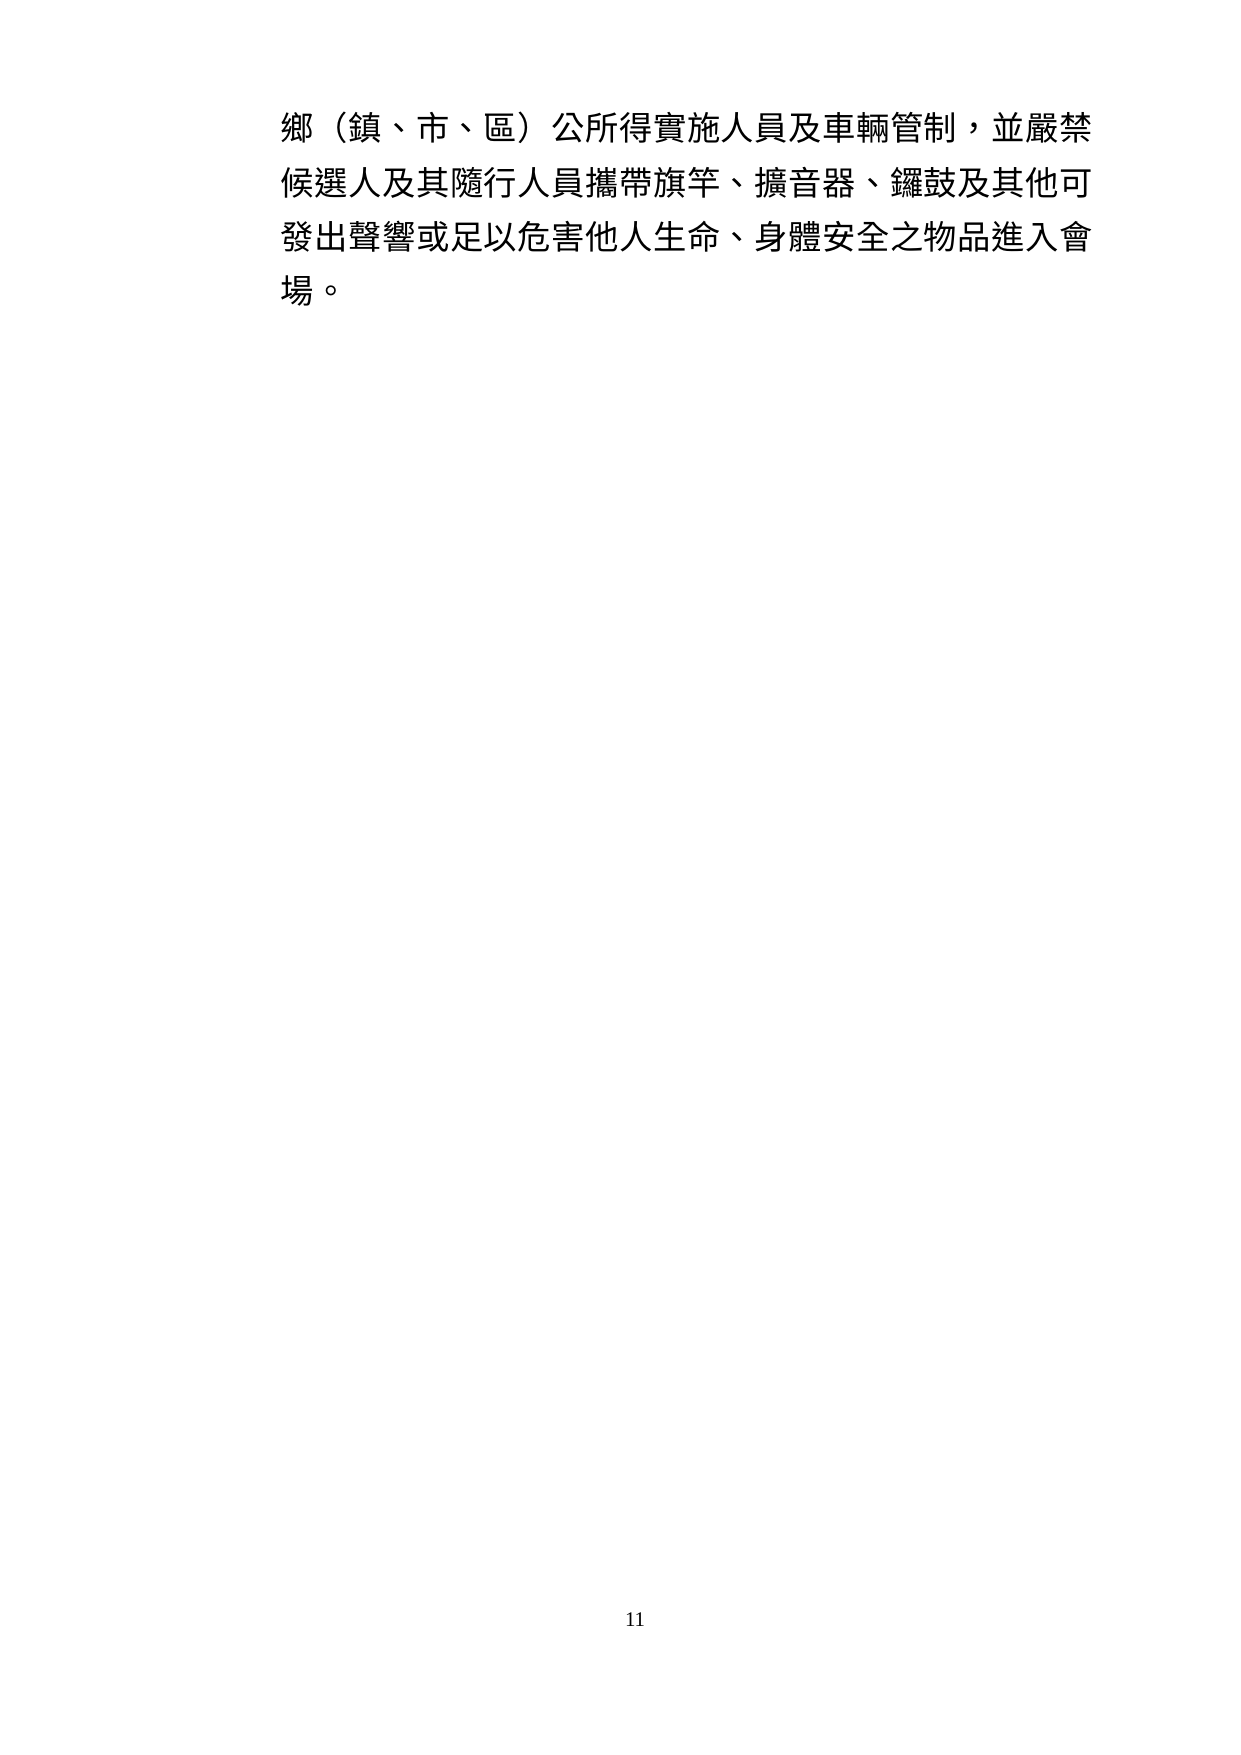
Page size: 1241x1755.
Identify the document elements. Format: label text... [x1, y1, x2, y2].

list 鄉（鎮、市、區）公所得實施人員及車輛管制，並嚴禁候選人及其隨行人員攜帶旗竿、擴音器、鑼鼓及其他可發出聲響或足以危害他人生命、身體安全之物品進入會場。 [201, 97, 1093, 314]
